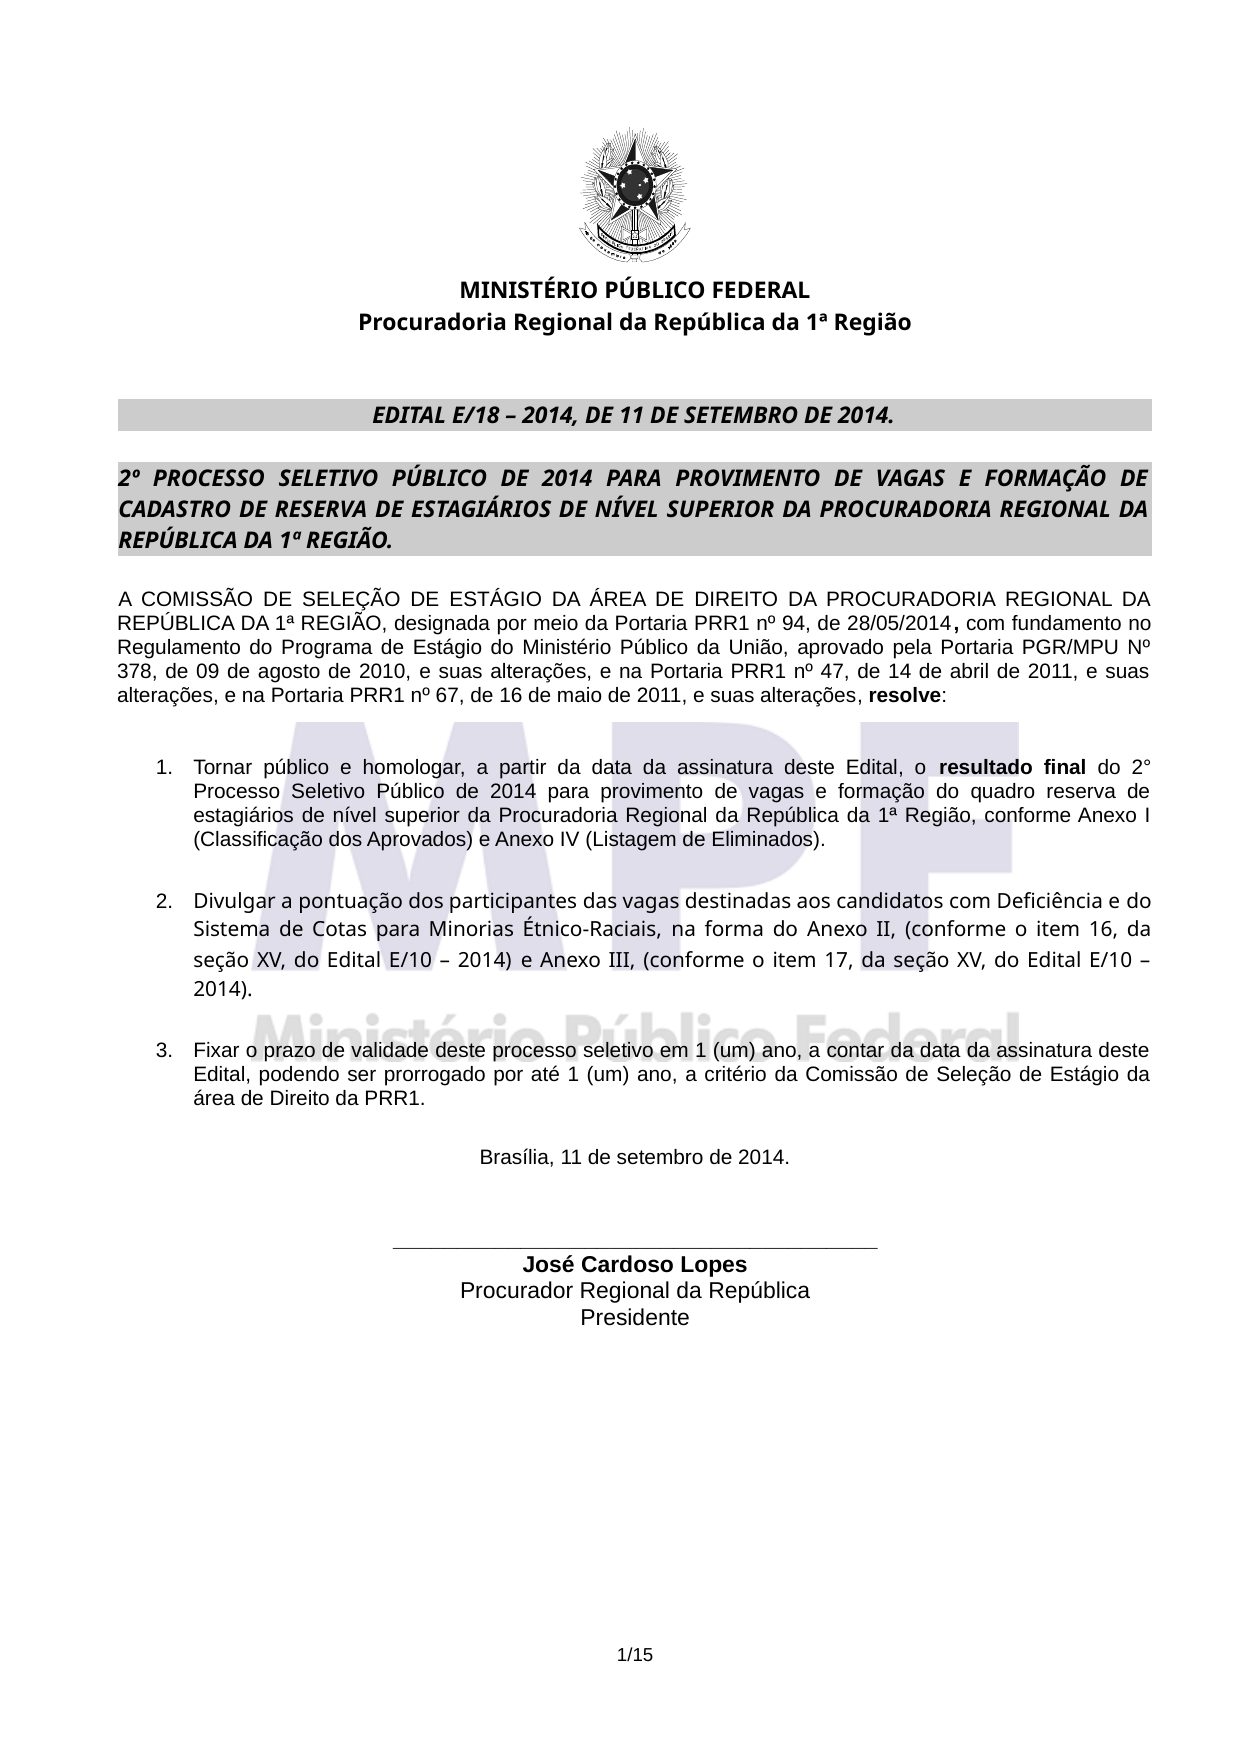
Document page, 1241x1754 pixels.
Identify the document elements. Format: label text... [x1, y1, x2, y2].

text Procurador Regional da República [118, 1277, 1152, 1304]
picture [251, 850, 1019, 886]
text José Cardoso Lopes [118, 1251, 1152, 1277]
text MINISTÉRIO PÚBLICO FEDERAL [118, 274, 1152, 306]
text ______________________________________ [118, 1225, 1152, 1251]
text 2º PROCESSO SELETIVO PÚBLICO DE 2014 PARA PROVIMENTO DE VAGAS E FORMAÇÃO DE CADASTRO DE RESERVA DE ESTAGIÁRIOS DE NÍVEL SUPERIOR DA PROCURADORIA REGIONAL DA REPÚBLICA DA 1ª REGIÃO. [118, 462, 1152, 556]
list Fixar o prazo de validade deste processo seletivo em 1 (um) ano, a contar da data da assinatura deste Edital, podendo ser prorrogado por até 1 (um) ano, a critério da Comissão de Seleção de Estágio da área de Direito da PRR1. [156, 1038, 1152, 1109]
text Presidente [118, 1304, 1152, 1330]
picture [251, 1002, 1019, 1038]
text Procuradoria Regional da República da 1ª Região [118, 306, 1152, 337]
list Divulgar a pontuação dos participantes das vagas destinadas aos candidatos com Deficiência e do Sistema de Cotas para Minorias Étnico-Raciais, na forma do Anexo II, (conforme o item 16, da seção XV, do Edital E/10 – 2014) e Anexo III, (conforme o item 17, da seção XV, do Edital E/10 – 2014). [156, 886, 1152, 1002]
picture [251, 722, 1019, 754]
list Tornar público e homologar, a partir da data da assinatura deste Edital, o resultado final do 2° Processo Seletivo Público de 2014 para provimento de vagas e formação do quadro reserva de estagiários de nível superior da Procuradoria Regional da República da 1ª Região, conforme Anexo I (Classificação dos Aprovados) e Anexo IV (Listagem de Eliminados). [156, 754, 1152, 850]
text EDITAL E/18 – 2014, DE 11 DE SETEMBRO DE 2014. [118, 399, 1152, 431]
text A COMISSÃO DE SELEÇÃO DE ESTÁGIO DA ÁREA DE DIREITO DA PROCURADORIA REGIONAL DA REPÚBLICA DA 1ª REGIÃO, designada por meio da Portaria PRR1 nº 94, de 28/05/2014, com fundamento no Regulamento do Programa de Estágio do Ministério Público da União, aprovado pela Portaria PGR/MPU Nº 378, de 09 de agosto de 2010, e suas alterações, e na Portaria PRR1 nº 47, de 14 de abril de 2011, e suas alterações, e na Portaria PRR1 nº 67, de 16 de maio de 2011, e suas alterações, resolve: [117, 587, 1152, 707]
list Brasília, 11 de setembro de 2014. [118, 1145, 1152, 1169]
